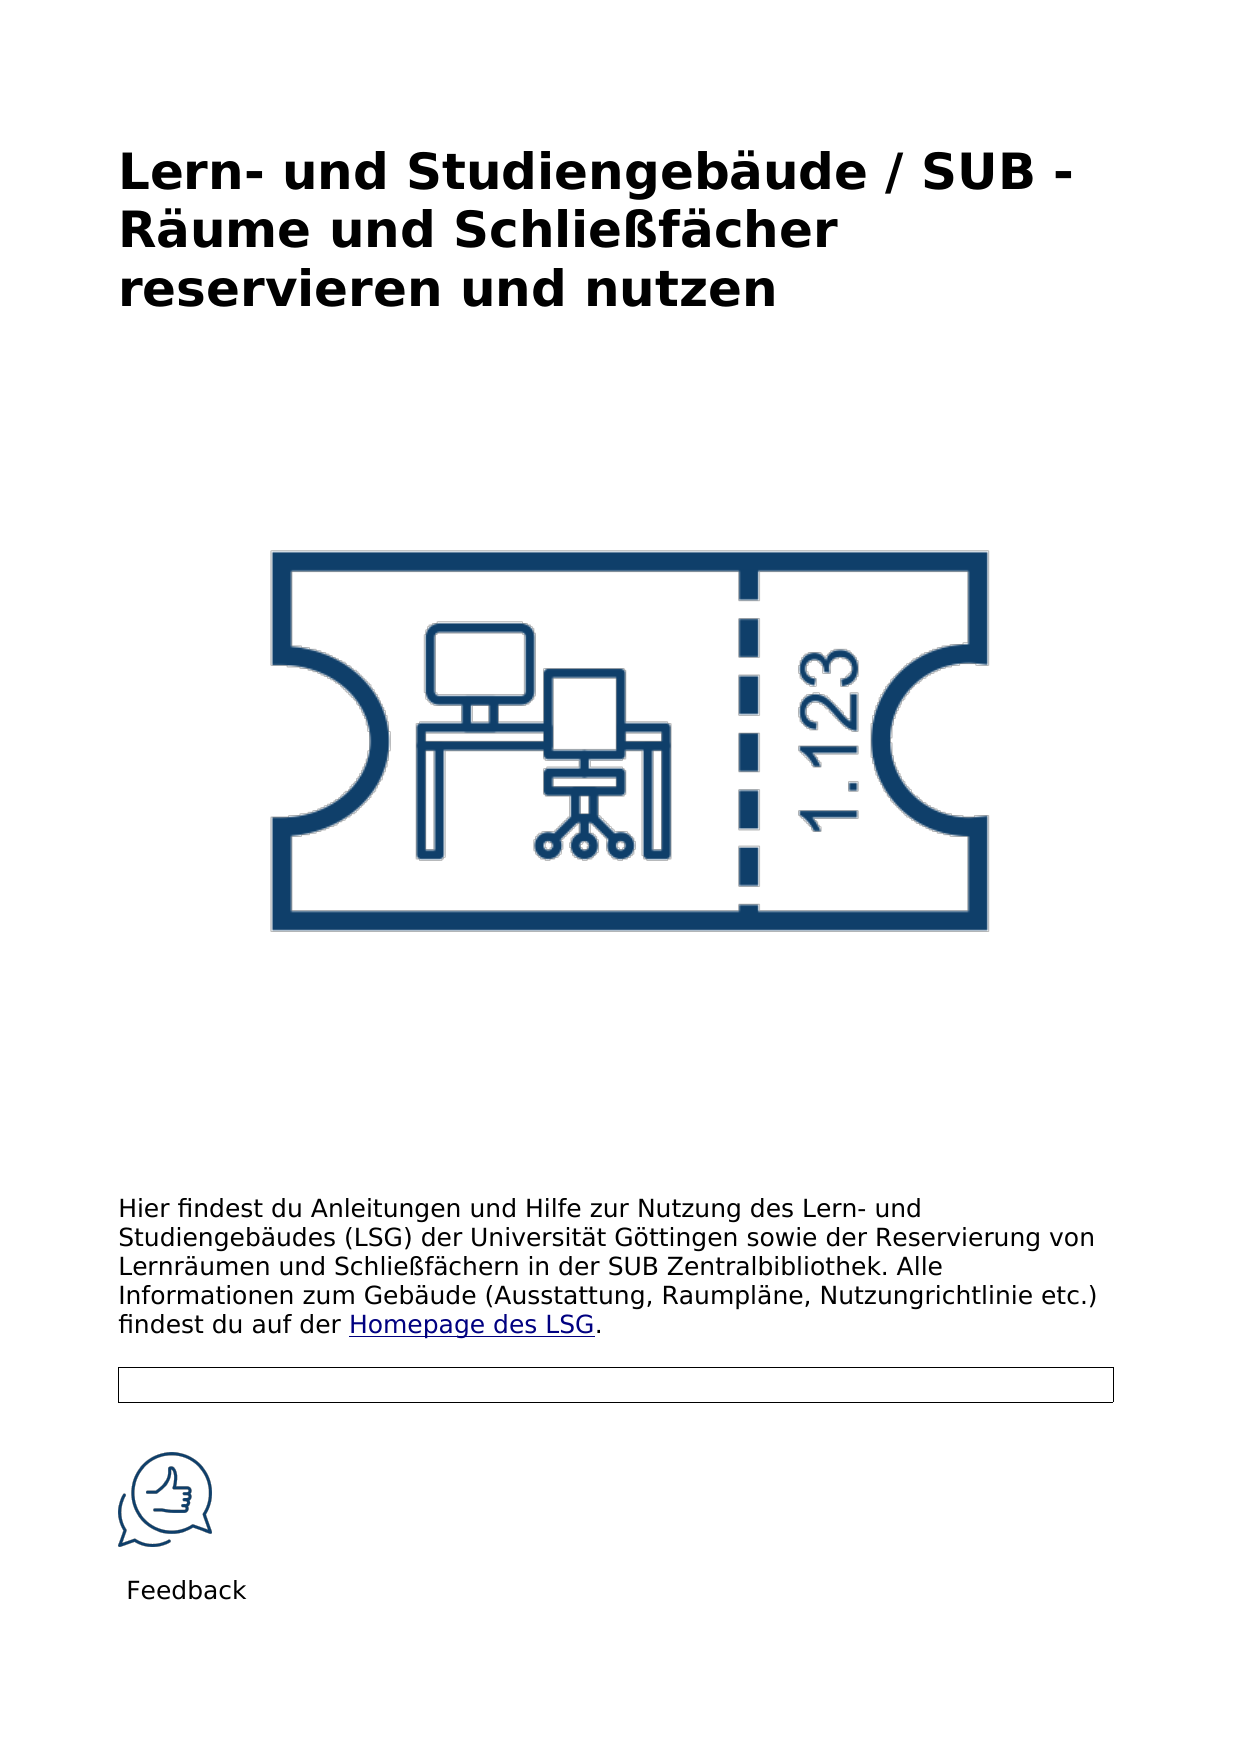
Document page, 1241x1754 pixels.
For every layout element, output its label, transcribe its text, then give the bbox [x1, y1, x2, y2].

picture [118, 1452, 212, 1547]
table_header [119, 1368, 1113, 1402]
subtitle Lern- und Studiengebäude / SUB - Räume und Schließfächer reservieren und nutzen [118, 143, 1122, 318]
picture [118, 330, 1123, 1153]
text Feedback [118, 1453, 1122, 1605]
text Hier findest du Anleitungen und Hilfe zur Nutzung des Lern- und Studiengebäudes (LSG) der Universität Göttingen sowie der Reservierung von Lernräumen und Schließfächern in der SUB Zentralbibliothek. Alle Informationen zum Gebäude (Ausstattung, Raumpläne, Nutzungrichtlinie etc.) findest du auf der Homepage des LSG. [118, 1194, 1122, 1340]
